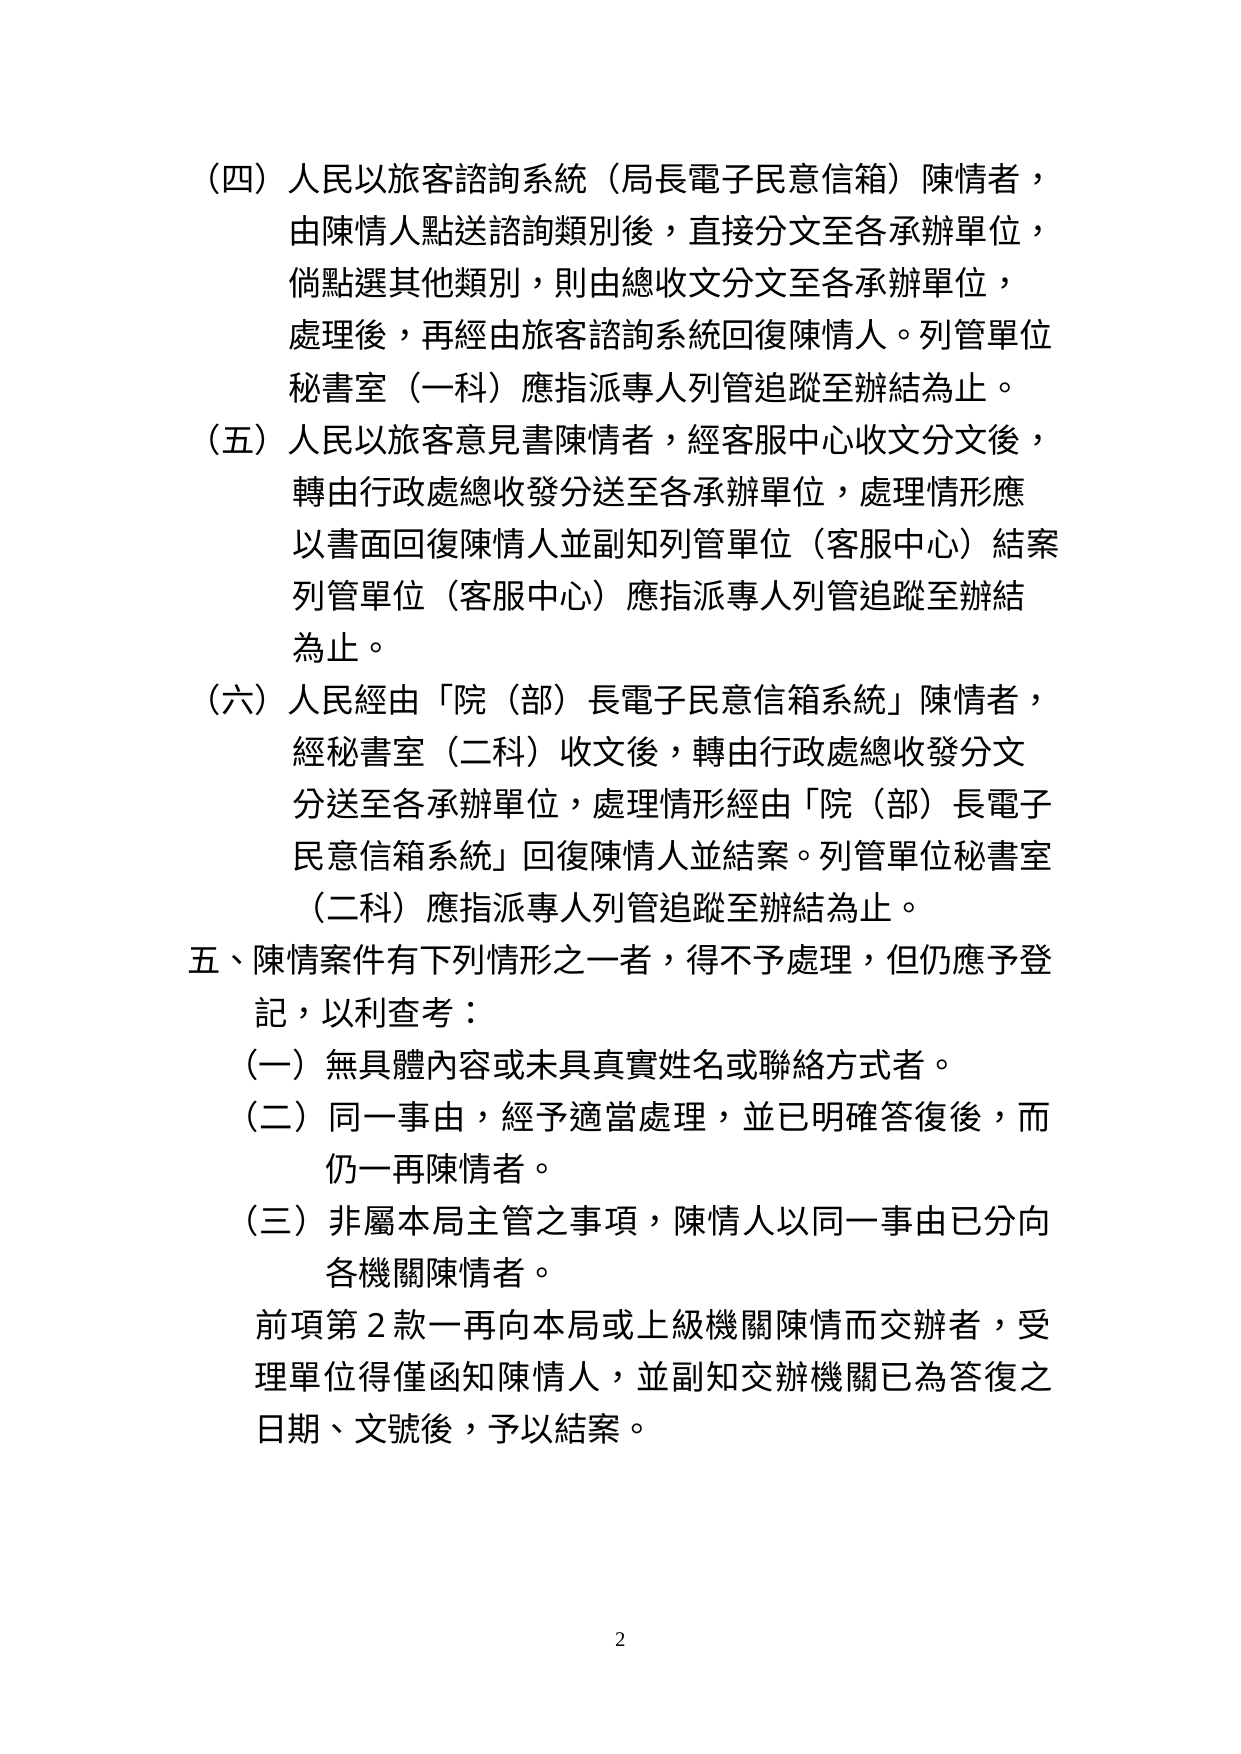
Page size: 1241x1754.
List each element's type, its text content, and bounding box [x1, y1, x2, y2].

text （六）人民經由「院（部）長電子民意信箱系統」陳情者，經秘書室（二科）收文後，轉由行政處總收發分文分送至各承辦單位，處理情形經由「院（部）長電子民意信箱系統」回復陳情人並結案。列管單位秘書室（二科）應指派專人列管追蹤至辦結為止。 [187, 671, 1053, 931]
text （三）非屬本局主管之事項，陳情人以同一事由已分向各機關陳情者。 [225, 1192, 1053, 1296]
text （二）同一事由，經予適當處理，並已明確答復後，而仍一再陳情者。 [225, 1087, 1053, 1192]
text （四）人民以旅客諮詢系統（局長電子民意信箱）陳情者，由陳情人點送諮詢類別後，直接分文至各承辦單位，倘點選其他類別，則由總收文分文至各承辦單位，處理後，再經由旅客諮詢系統回復陳情人。列管單位秘書室（一科）應指派專人列管追蹤至辦結為止。 [187, 150, 1053, 410]
text 前項第2款一再向本局或上級機關陳情而交辦者，受理單位得僅函知陳情人，並副知交辦機關已為答復之日期、文號後，予以結案。 [254, 1296, 1053, 1452]
text （五）人民以旅客意見書陳情者，經客服中心收文分文後，轉由行政處總收發分送至各承辦單位，處理情形應以書面回復陳情人並副知列管單位（客服中心）結案。列管單位（客服中心）應指派專人列管追蹤至辦結為止。 [187, 410, 1053, 671]
text （一）無具體內容或未具真實姓名或聯絡方式者。 [225, 1035, 1053, 1087]
text 五、陳情案件有下列情形之一者，得不予處理，但仍應予登記，以利查考： [187, 931, 1053, 1035]
